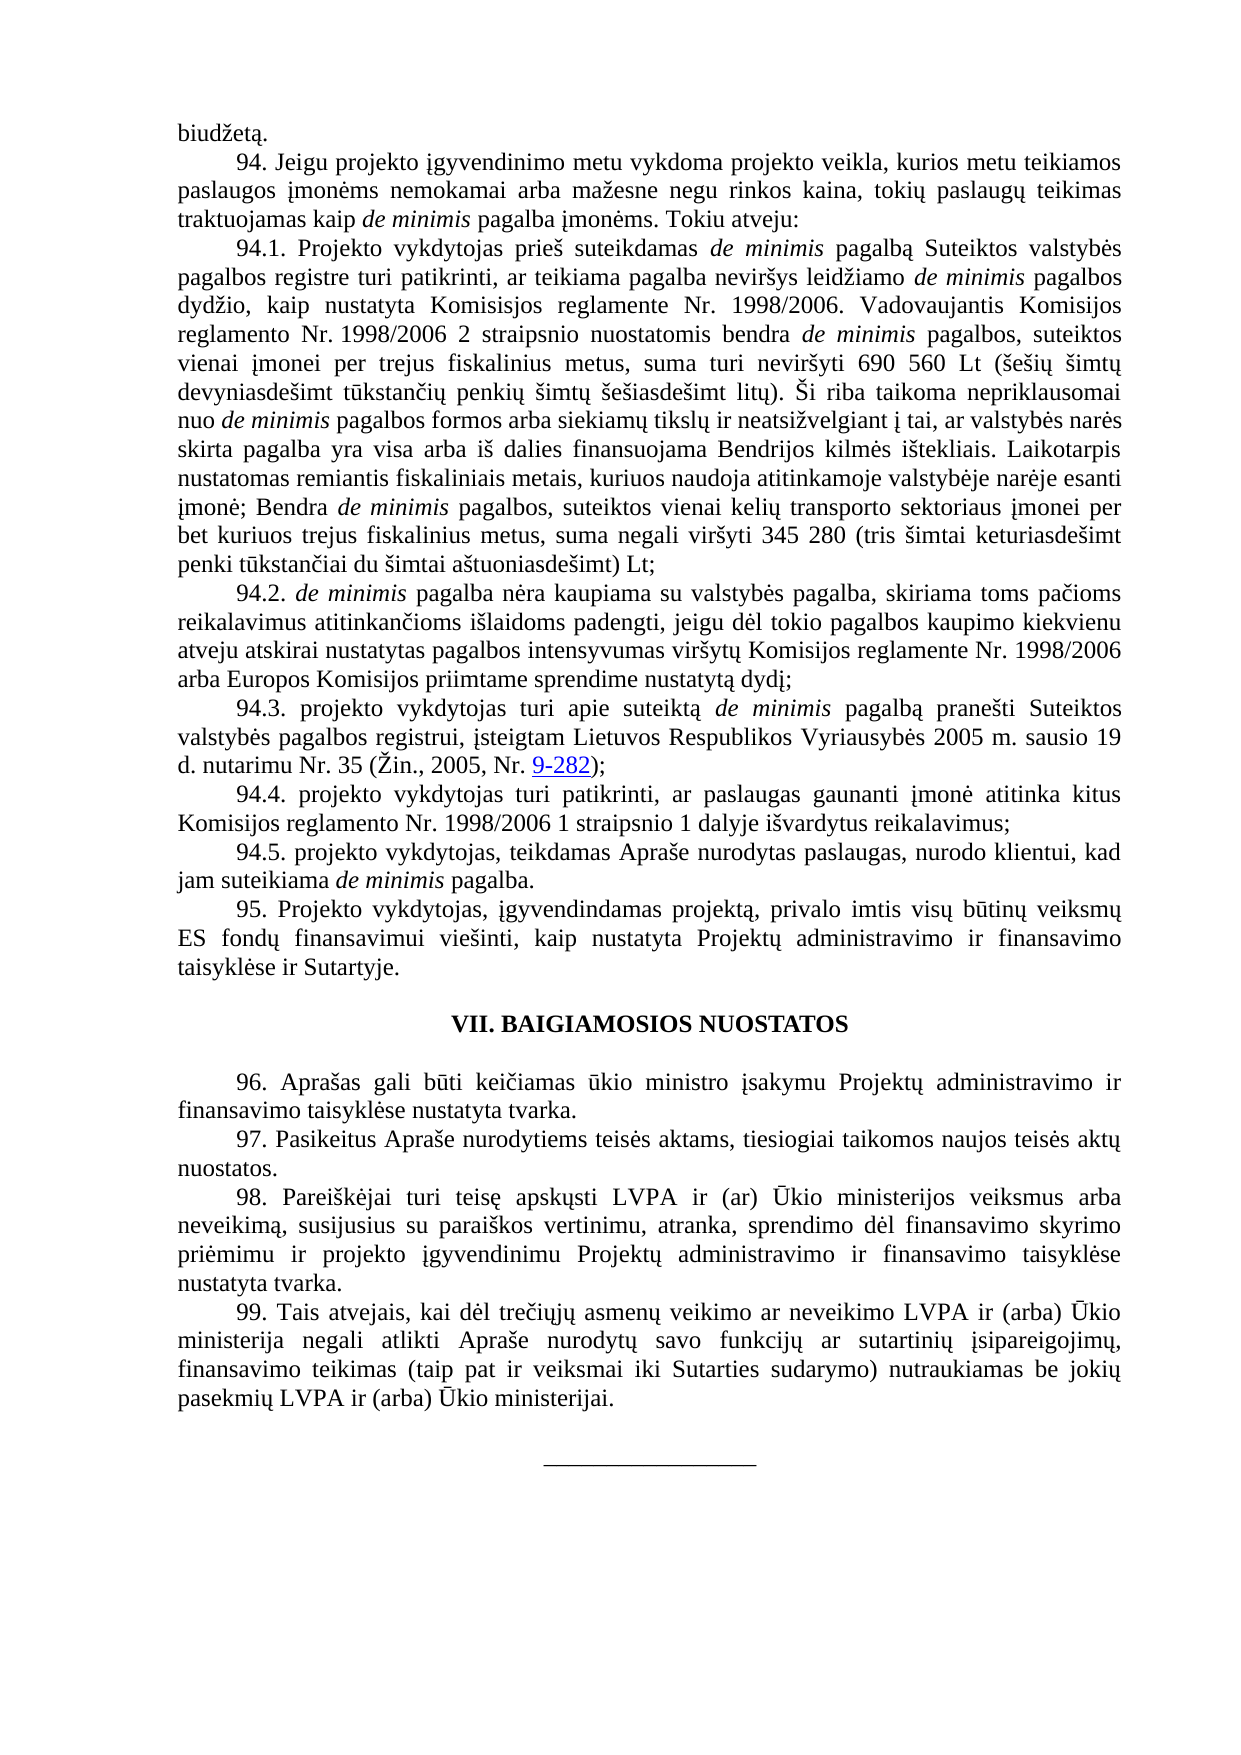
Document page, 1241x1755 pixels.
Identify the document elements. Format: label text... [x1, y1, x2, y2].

text 97. Pasikeitus Apraše nurodytiems teisės aktams, tiesiogiai taikomos naujos teisės aktų nuostatos. [177, 1124, 1122, 1182]
text VII. BAIGIAMOSIOS NUOSTATOS [177, 1009, 1122, 1038]
text 94.1. Projekto vykdytojas prieš suteikdamas de minimis pagalbą Suteiktos valstybės pagalbos registre turi patikrinti, ar teikiama pagalba neviršys leidžiamo de minimis pagalbos dydžio, kaip nustatyta Komisisjos reglamente Nr. 1998/2006. Vadovaujantis Komisijos reglamento Nr. 1998/2006 2 straipsnio nuostatomis bendra de minimis pagalbos, suteiktos vienai įmonei per trejus fiskalinius metus, suma turi neviršyti 690 560 Lt (šešių šimtų devyniasdešimt tūkstančių penkių šimtų šešiasdešimt litų). Ši riba taikoma nepriklausomai nuo de minimis pagalbos formos arba siekiamų tikslų ir neatsižvelgiant į tai, ar valstybės narės skirta pagalba yra visa arba iš dalies finansuojama Bendrijos kilmės ištekliais. Laikotarpis nustatomas remiantis fiskaliniais metais, kuriuos naudoja atitinkamoje valstybėje narėje esanti įmonė; Bendra de minimis pagalbos, suteiktos vienai kelių transporto sektoriaus įmonei per bet kuriuos trejus fiskalinius metus, suma negali viršyti 345 280 (tris šimtai keturiasdešimt penki tūkstančiai du šimtai aštuoniasdešimt) Lt; [177, 233, 1122, 578]
text biudžetą. [177, 118, 1122, 147]
text 94.2. de minimis pagalba nėra kaupiama su valstybės pagalba, skiriama toms pačioms reikalavimus atitinkančioms išlaidoms padengti, jeigu dėl tokio pagalbos kaupimo kiekvienu atveju atskirai nustatytas pagalbos intensyvumas viršytų Komisijos reglamente Nr. 1998/2006 arba Europos Komisijos priimtame sprendime nustatytą dydį; [177, 578, 1122, 693]
text 94. Jeigu projekto įgyvendinimo metu vykdoma projekto veikla, kurios metu teikiamos paslaugos įmonėms nemokamai arba mažesne negu rinkos kaina, tokių paslaugų teikimas traktuojamas kaip de minimis pagalba įmonėms. Tokiu atveju: [177, 147, 1122, 233]
text 98. Pareiškėjai turi teisę apskųsti LVPA ir (ar) Ūkio ministerijos veiksmus arba neveikimą, susijusius su paraiškos vertinimu, atranka, sprendimo dėl finansavimo skyrimo priėmimu ir projekto įgyvendinimu Projektų administravimo ir finansavimo taisyklėse nustatyta tvarka. [177, 1182, 1122, 1297]
text 94.3. projekto vykdytojas turi apie suteiktą de minimis pagalbą pranešti Suteiktos valstybės pagalbos registrui, įsteigtam Lietuvos Respublikos Vyriausybės 2005 m. sausio 19 d. nutarimu Nr. 35 (Žin., 2005, Nr. 9-282); [177, 693, 1122, 779]
text 94.4. projekto vykdytojas turi patikrinti, ar paslaugas gaunanti įmonė atitinka kitus Komisijos reglamento Nr. 1998/2006 1 straipsnio 1 dalyje išvardytus reikalavimus; [177, 779, 1122, 837]
text 99. Tais atvejais, kai dėl trečiųjų asmenų veikimo ar neveikimo LVPA ir (arba) Ūkio ministerija negali atlikti Apraše nurodytų savo funkcijų ar sutartinių įsipareigojimų, finansavimo teikimas (taip pat ir veiksmai iki Sutarties sudarymo) nutraukiamas be jokių pasekmių LVPA ir (arba) Ūkio ministerijai. [177, 1297, 1122, 1412]
text _________________ [177, 1441, 1122, 1469]
text 94.5. projekto vykdytojas, teikdamas Apraše nurodytas paslaugas, nurodo klientui, kad jam suteikiama de minimis pagalba. [177, 837, 1122, 894]
text 95. Projekto vykdytojas, įgyvendindamas projektą, privalo imtis visų būtinų veiksmų ES fondų finansavimui viešinti, kaip nustatyta Projektų administravimo ir finansavimo taisyklėse ir Sutartyje. [177, 894, 1122, 981]
text 96. Aprašas gali būti keičiamas ūkio ministro įsakymu Projektų administravimo ir finansavimo taisyklėse nustatyta tvarka. [177, 1067, 1122, 1124]
